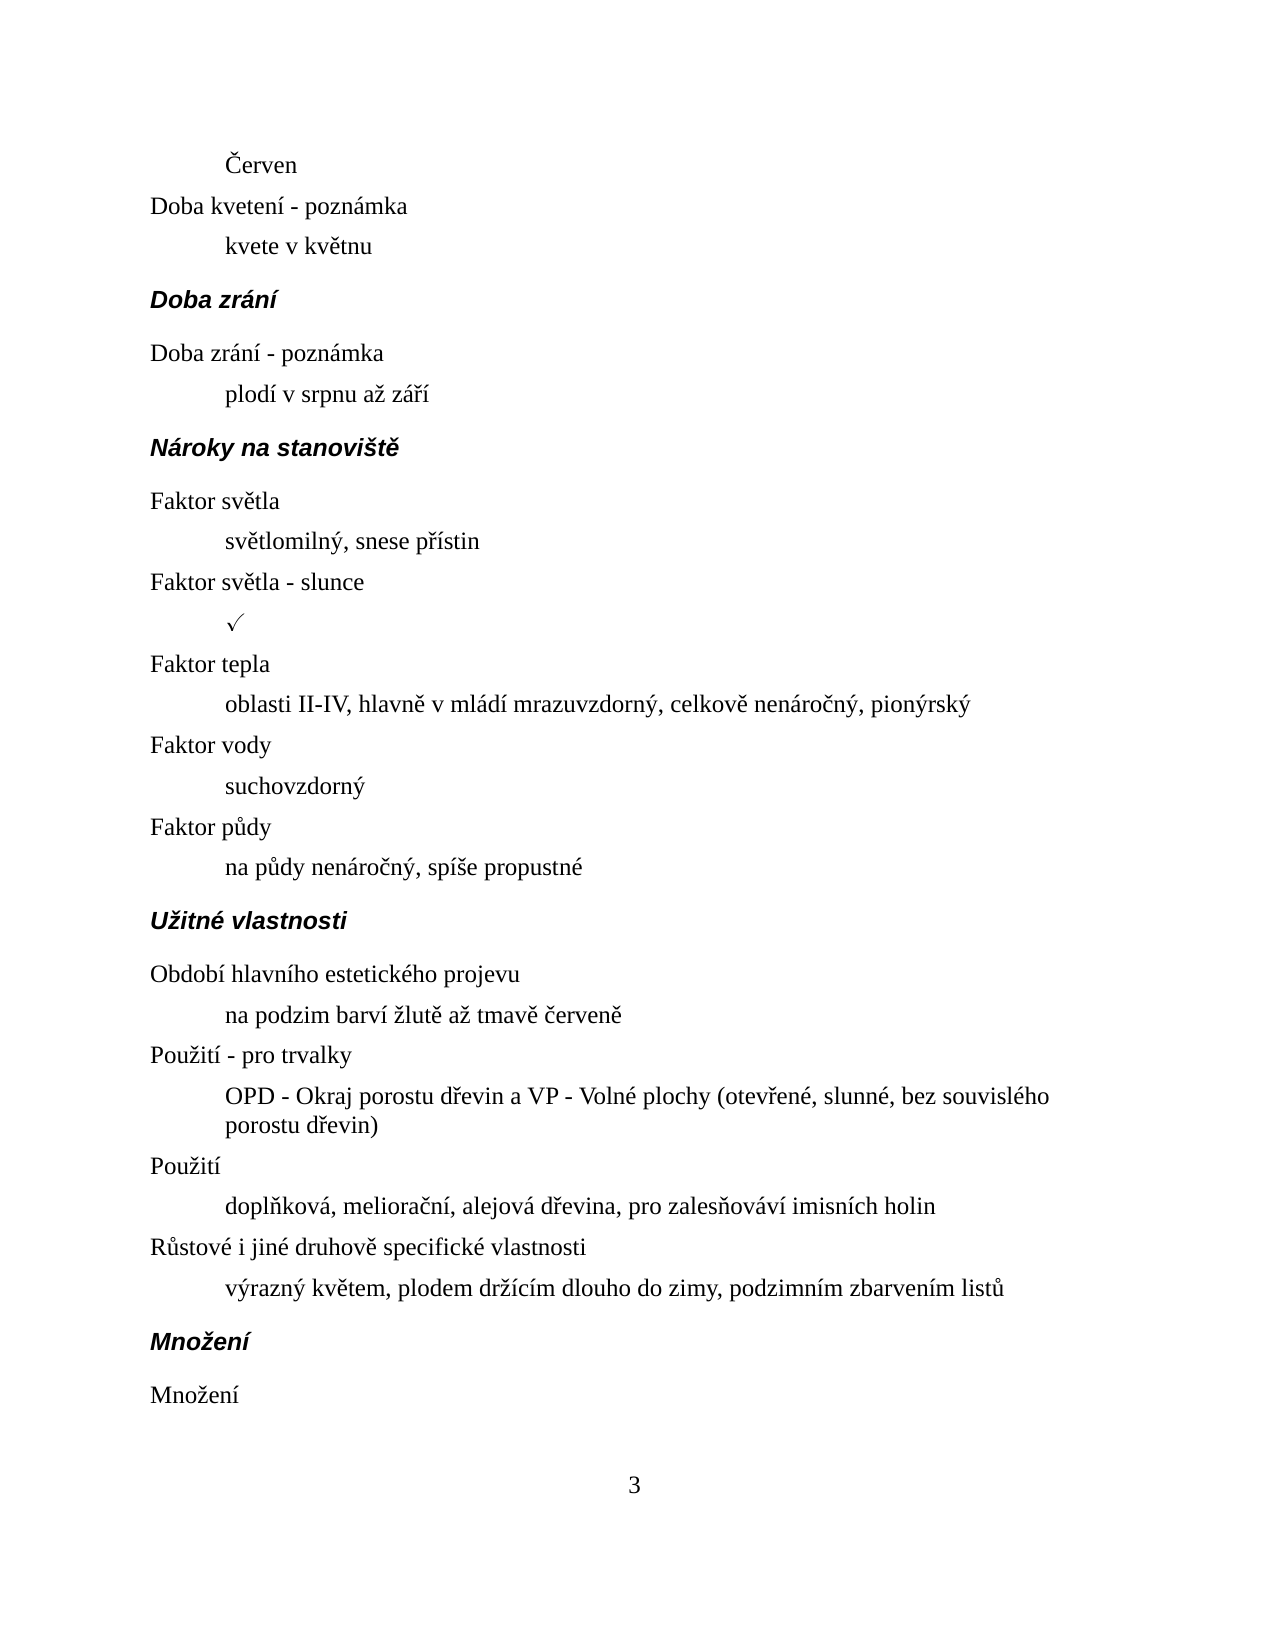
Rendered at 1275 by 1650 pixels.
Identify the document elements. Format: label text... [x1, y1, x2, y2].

text Červen [225, 150, 1125, 179]
text Období hlavního estetického projevu [150, 959, 1125, 988]
text plodí v srpnu až září [225, 379, 1125, 408]
text Faktor světla - slunce [150, 567, 1125, 596]
text Faktor světla [150, 486, 1125, 514]
text Faktor tepla [150, 649, 1125, 677]
text světlomilný, snese přístin [225, 526, 1125, 555]
subtitle Nároky na stanoviště [150, 433, 1125, 461]
subtitle Užitné vlastnosti [150, 906, 1125, 934]
text na půdy nenáročný, spíše propustné [225, 852, 1125, 881]
text Doba zrání - poznámka [150, 338, 1125, 367]
text kvete v květnu [225, 231, 1125, 260]
text Množení [150, 1380, 1125, 1408]
text Faktor půdy [150, 812, 1125, 840]
text Použití [150, 1151, 1125, 1179]
text Faktor vody [150, 730, 1125, 759]
text Růstové i jiné druhově specifické vlastnosti [150, 1232, 1125, 1261]
text Doba kvetení - poznámka [150, 191, 1125, 219]
text Použití - pro trvalky [150, 1041, 1125, 1069]
subtitle Doba zrání [150, 285, 1125, 314]
text na podzim barví žlutě až tmavě červeně [225, 1000, 1125, 1028]
text ✓ [225, 608, 1125, 637]
text oblasti II-IV, hlavně v mládí mrazuvzdorný, celkově nenáročný, pionýrský [225, 689, 1125, 718]
text doplňková, meliorační, alejová dřevina, pro zalesňováví imisních holin [225, 1191, 1125, 1220]
subtitle Množení [150, 1327, 1125, 1355]
text OPD - Okraj porostu dřevin a VP - Volné plochy (otevřené, slunné, bez souvislého porostu dřevin) [225, 1081, 1125, 1139]
text výrazný květem, plodem držícím dlouho do zimy, podzimním zbarvením listů [225, 1273, 1125, 1302]
text suchovzdorný [225, 771, 1125, 799]
